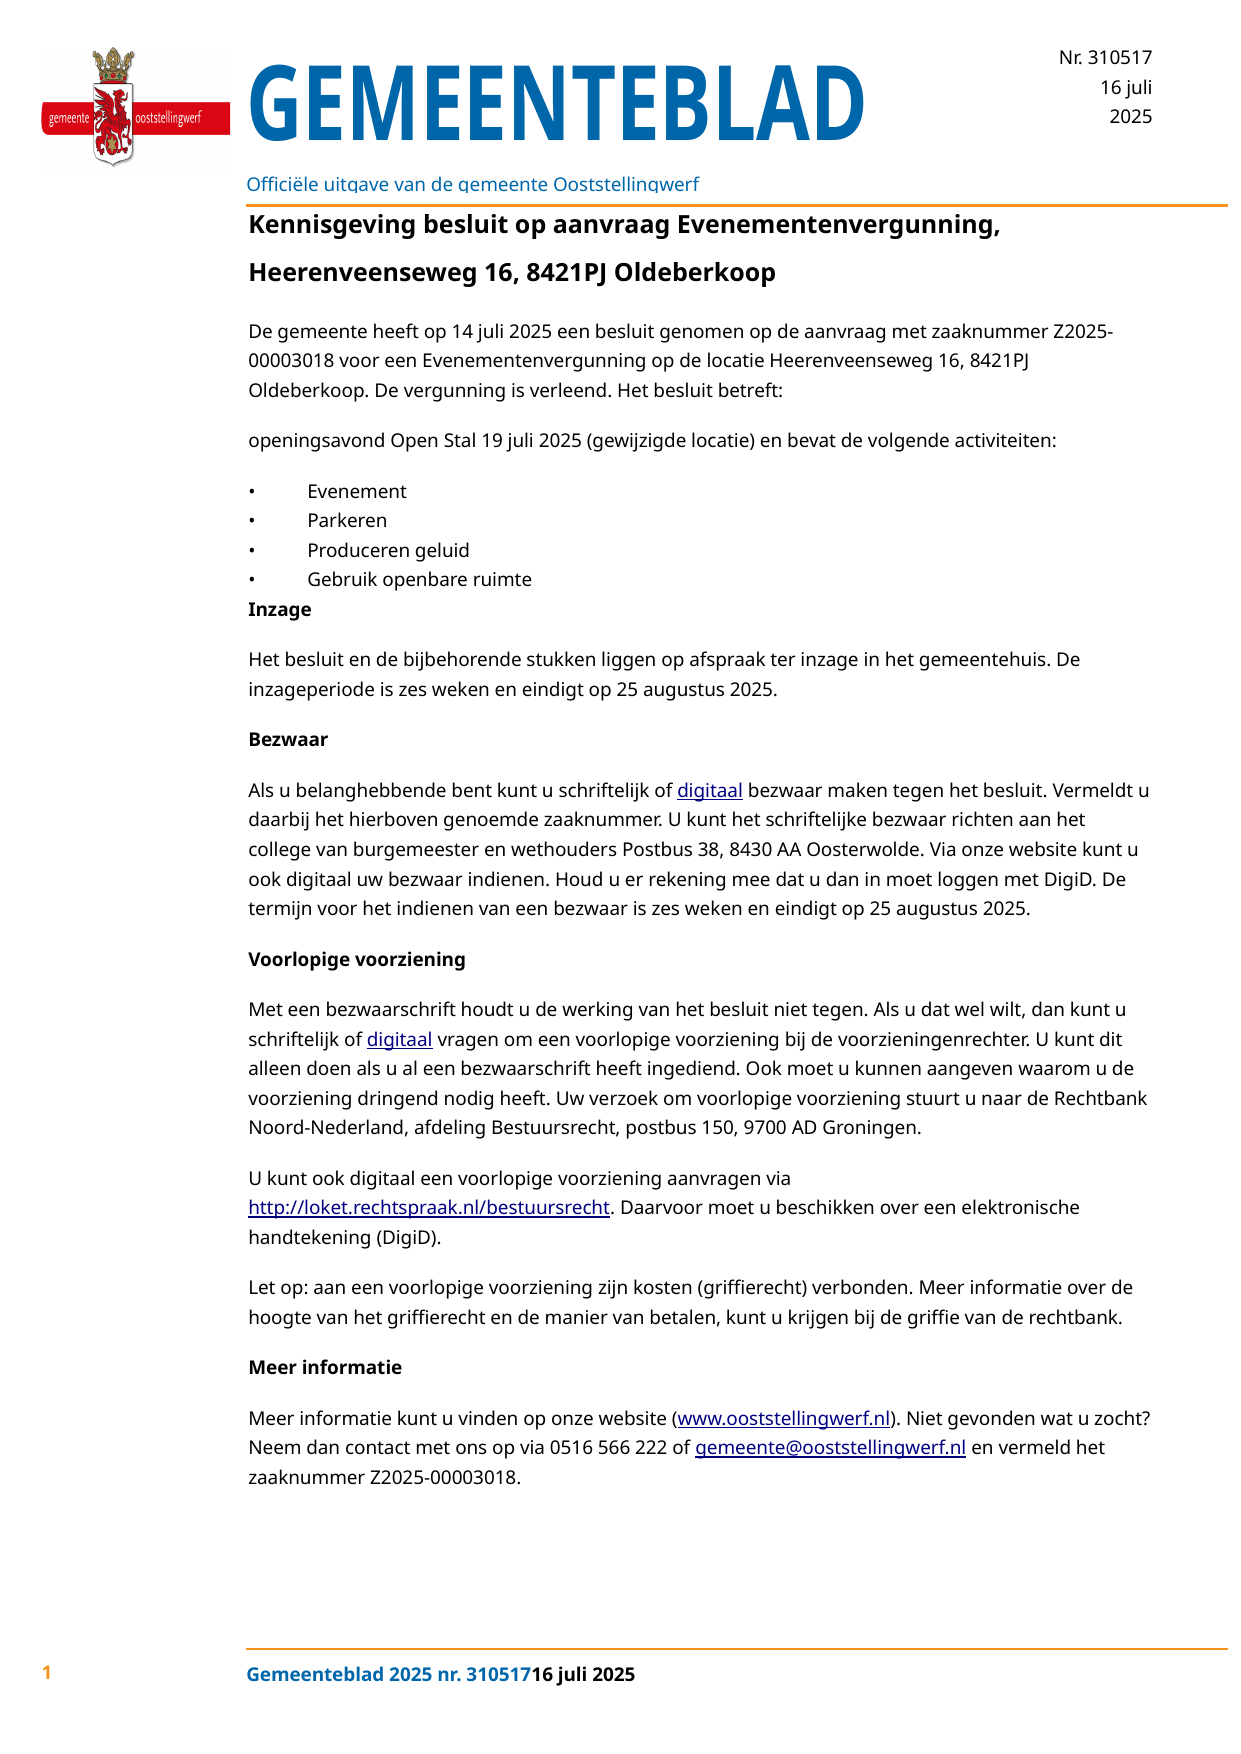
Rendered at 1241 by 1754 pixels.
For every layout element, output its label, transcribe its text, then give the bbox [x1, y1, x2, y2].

text Let op: aan een voorlopige voorziening zijn kosten (griffierecht) verbonden. Meer informatie over de hoogte van het griffierecht en de manier van betalen, kunt u krijgen bij de griffie van de rechtbank. [248, 1274, 1152, 1330]
text U kunt ook digitaal een voorlopige voorziening aanvragen via http://loket.rechtspraak.nl/bestuursrecht. Daarvoor moet u beschikken over een elektronische handtekening (DigiD). [248, 1165, 1152, 1250]
text Bezwaar [248, 727, 1152, 752]
text Meer informatie kunt u vinden op onze website (www.ooststellingwerf.nl). Niet gevonden wat u zocht? Neem dan contact met ons op via 0516 566 222 of gemeente@ooststellingwerf.nl en vermeld het zaaknummer Z2025-00003018. [248, 1405, 1152, 1490]
list Parkeren [248, 507, 1152, 533]
list Gebruik openbare ruimte [248, 567, 1152, 592]
text Het besluit en de bijbehorende stukken liggen op afspraak ter inzage in het gemeentehuis. De inzageperiode is zes weken en eindigt op 25 augustus 2025. [248, 647, 1152, 702]
picture [41, 47, 231, 172]
text Inzage [248, 596, 1152, 622]
text Voorlopige voorziening [248, 946, 1152, 972]
list Evenement [248, 478, 1152, 504]
text Met een bezwaarschrift houdt u de werking van het besluit niet tegen. Als u dat wel wilt, dan kunt u schriftelijk of digitaal vragen om een voorlopige voorziening bij de voorzieningenrechter. U kunt dit alleen doen als u al een bezwaarschrift heeft ingediend. Ook moet u kunnen aangeven waarom u de voorziening dringend nodig heeft. Uw verzoek om voorlopige voorziening stuurt u naar de Rechtbank Noord-Nederland, afdeling Bestuursrecht, postbus 150, 9700 AD Groningen. [248, 996, 1152, 1140]
text Kennisgeving besluit op aanvraag Evenementenvergunning, Heerenveenseweg 16, 8421PJ Oldeberkoop [248, 207, 1152, 288]
text Als u belanghebbende bent kunt u schriftelijk of digitaal bezwaar maken tegen het besluit. Vermeldt u daarbij het hierboven genoemde zaaknummer. U kunt het schriftelijke bezwaar richten aan het college van burgemeester en wethouders Postbus 38, 8430 AA Oosterwolde. Via onze website kunt u ook digitaal uw bezwaar indienen. Houd u er rekening mee dat u dan in moet loggen met DigiD. De termijn voor het indienen van een bezwaar is zes weken en eindigt op 25 augustus 2025. [248, 777, 1152, 921]
text De gemeente heeft op 14 juli 2025 een besluit genomen op de aanvraag met zaaknummer Z2025-00003018 voor een Evenementenvergunning op de locatie Heerenveenseweg 16, 8421PJ Oldeberkoop. De vergunning is verleend. Het besluit betreft: [248, 318, 1152, 403]
list Produceren geluid [248, 537, 1152, 563]
text openingsavond Open Stal 19 juli 2025 (gewijzigde locatie) en bevat de volgende activiteiten: [248, 427, 1152, 453]
text Meer informatie [248, 1354, 1152, 1380]
